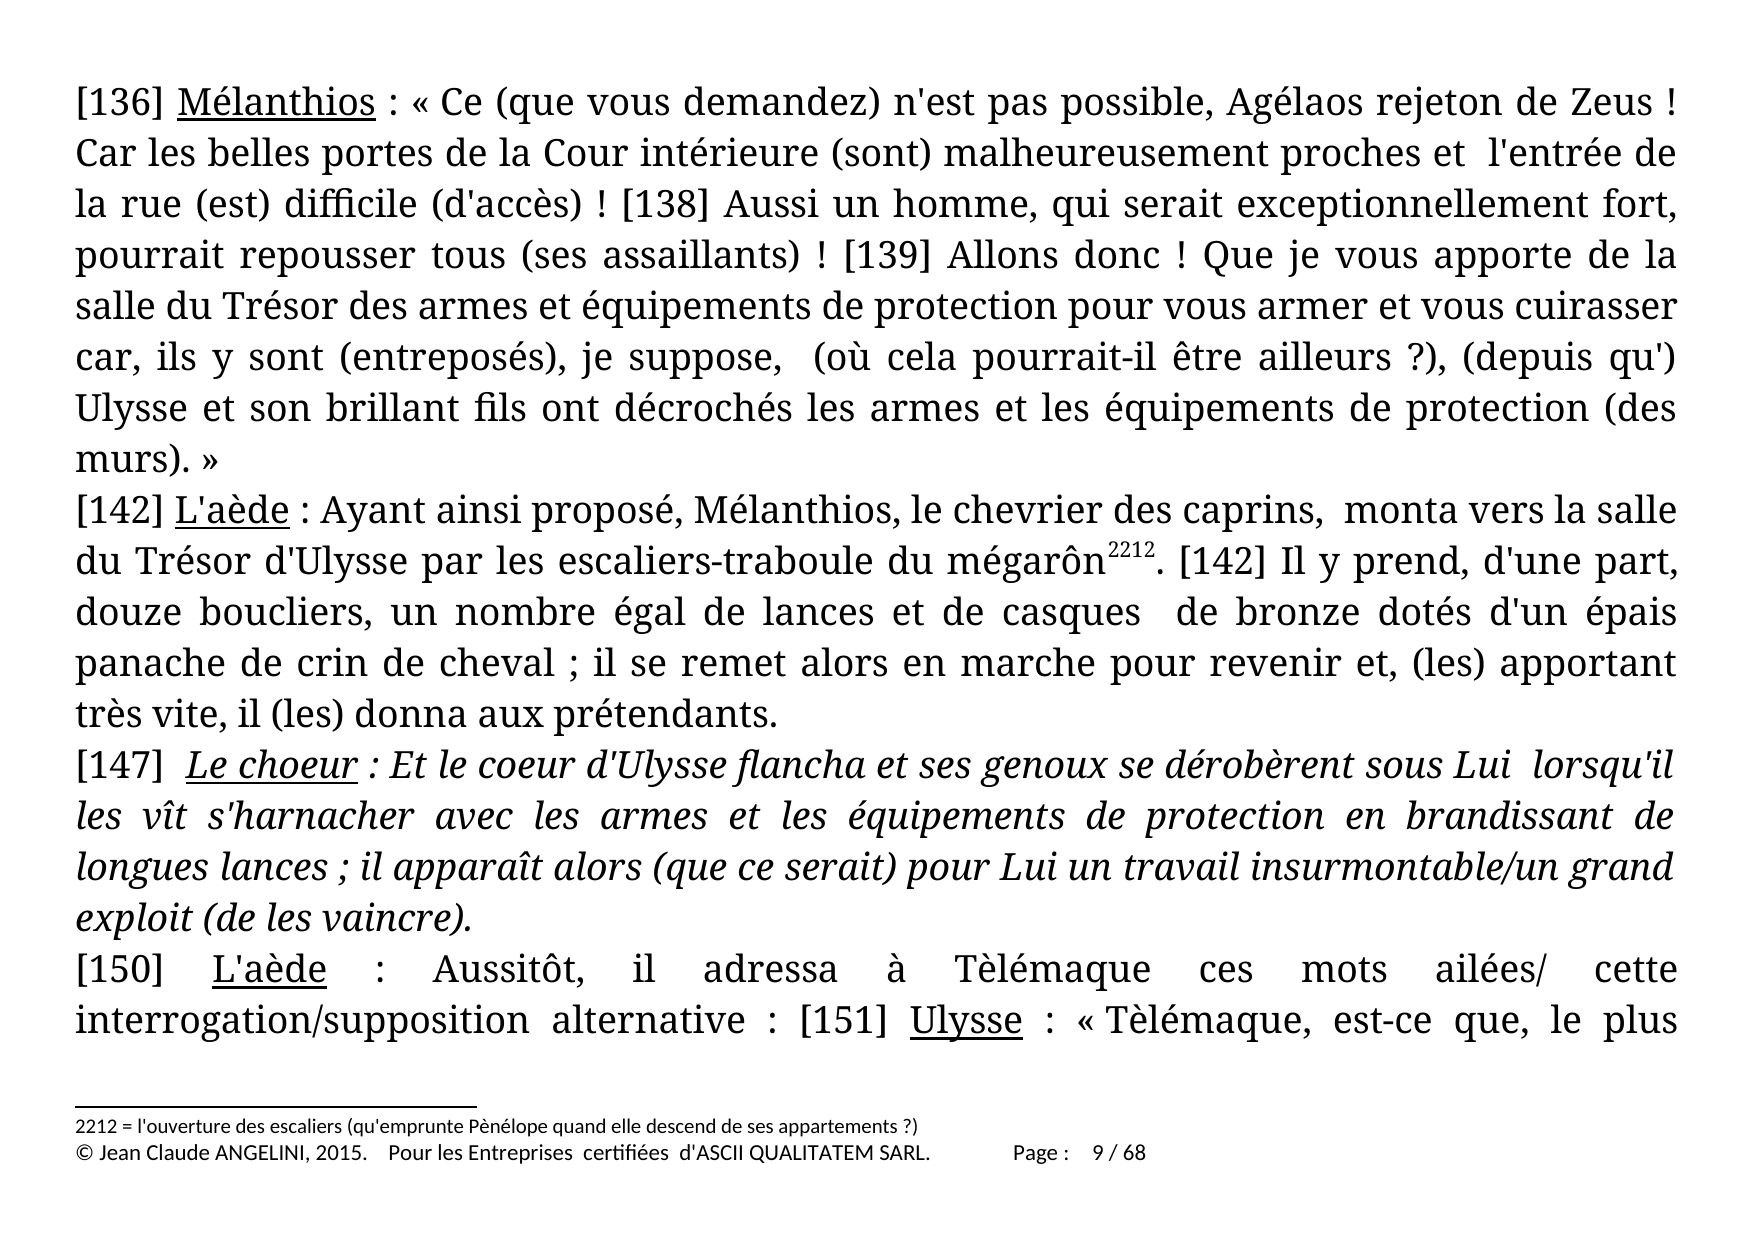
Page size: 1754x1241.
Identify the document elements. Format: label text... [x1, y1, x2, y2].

text [147] Le choeur : Et le coeur d'Ulysse flancha et ses genoux se dérobèrent sous Lui lorsqu'il les vît s'harnacher avec les armes et les équipements de protection en brandissant de longues lances ; il apparaît alors (que ce serait) pour Lui un travail insurmontable/un grand exploit (de les vaincre). [75, 738, 1679, 943]
text [142] L'aède : Ayant ainsi proposé, Mélanthios, le chevrier des caprins, monta vers la salle du Trésor d'Ulysse par les escaliers-traboule du mégarôn. [142] Il y prend, d'une part, douze boucliers, un nombre égal de lances et de casques de bronze dotés d'un épais panache de crin de cheval ; il se remet alors en marche pour revenir et, (les) apportant très vite, il (les) donna aux prétendants. [75, 483, 1679, 738]
text [136] Mélanthios : « Ce (que vous demandez) n'est pas possible, Agélaos rejeton de Zeus ! Car les belles portes de la Cour intérieure (sont) malheureusement proches et l'entrée de la rue (est) difficile (d'accès) ! [138] Aussi un homme, qui serait exceptionnellement fort, pourrait repousser tous (ses assaillants) ! [139] Allons donc ! Que je vous apporte de la salle du Trésor des armes et équipements de protection pour vous armer et vous cuirasser car, ils y sont (entreposés), je suppose, (où cela pourrait-il être ailleurs ?), (depuis qu') Ulysse et son brillant fils ont décrochés les armes et les équipements de protection (des murs). » [75, 75, 1679, 483]
text = l'ouverture des escaliers (qu'emprunte Pènélope quand elle descend de ses appartements ?) [75, 1113, 1679, 1138]
text [150] L'aède : Aussitôt, il adressa à Tèlémaque ces mots ailées/ cette interrogation/supposition alternative : [151] Ulysse : « Tèlémaque, est-ce que, le plus [75, 943, 1679, 1045]
